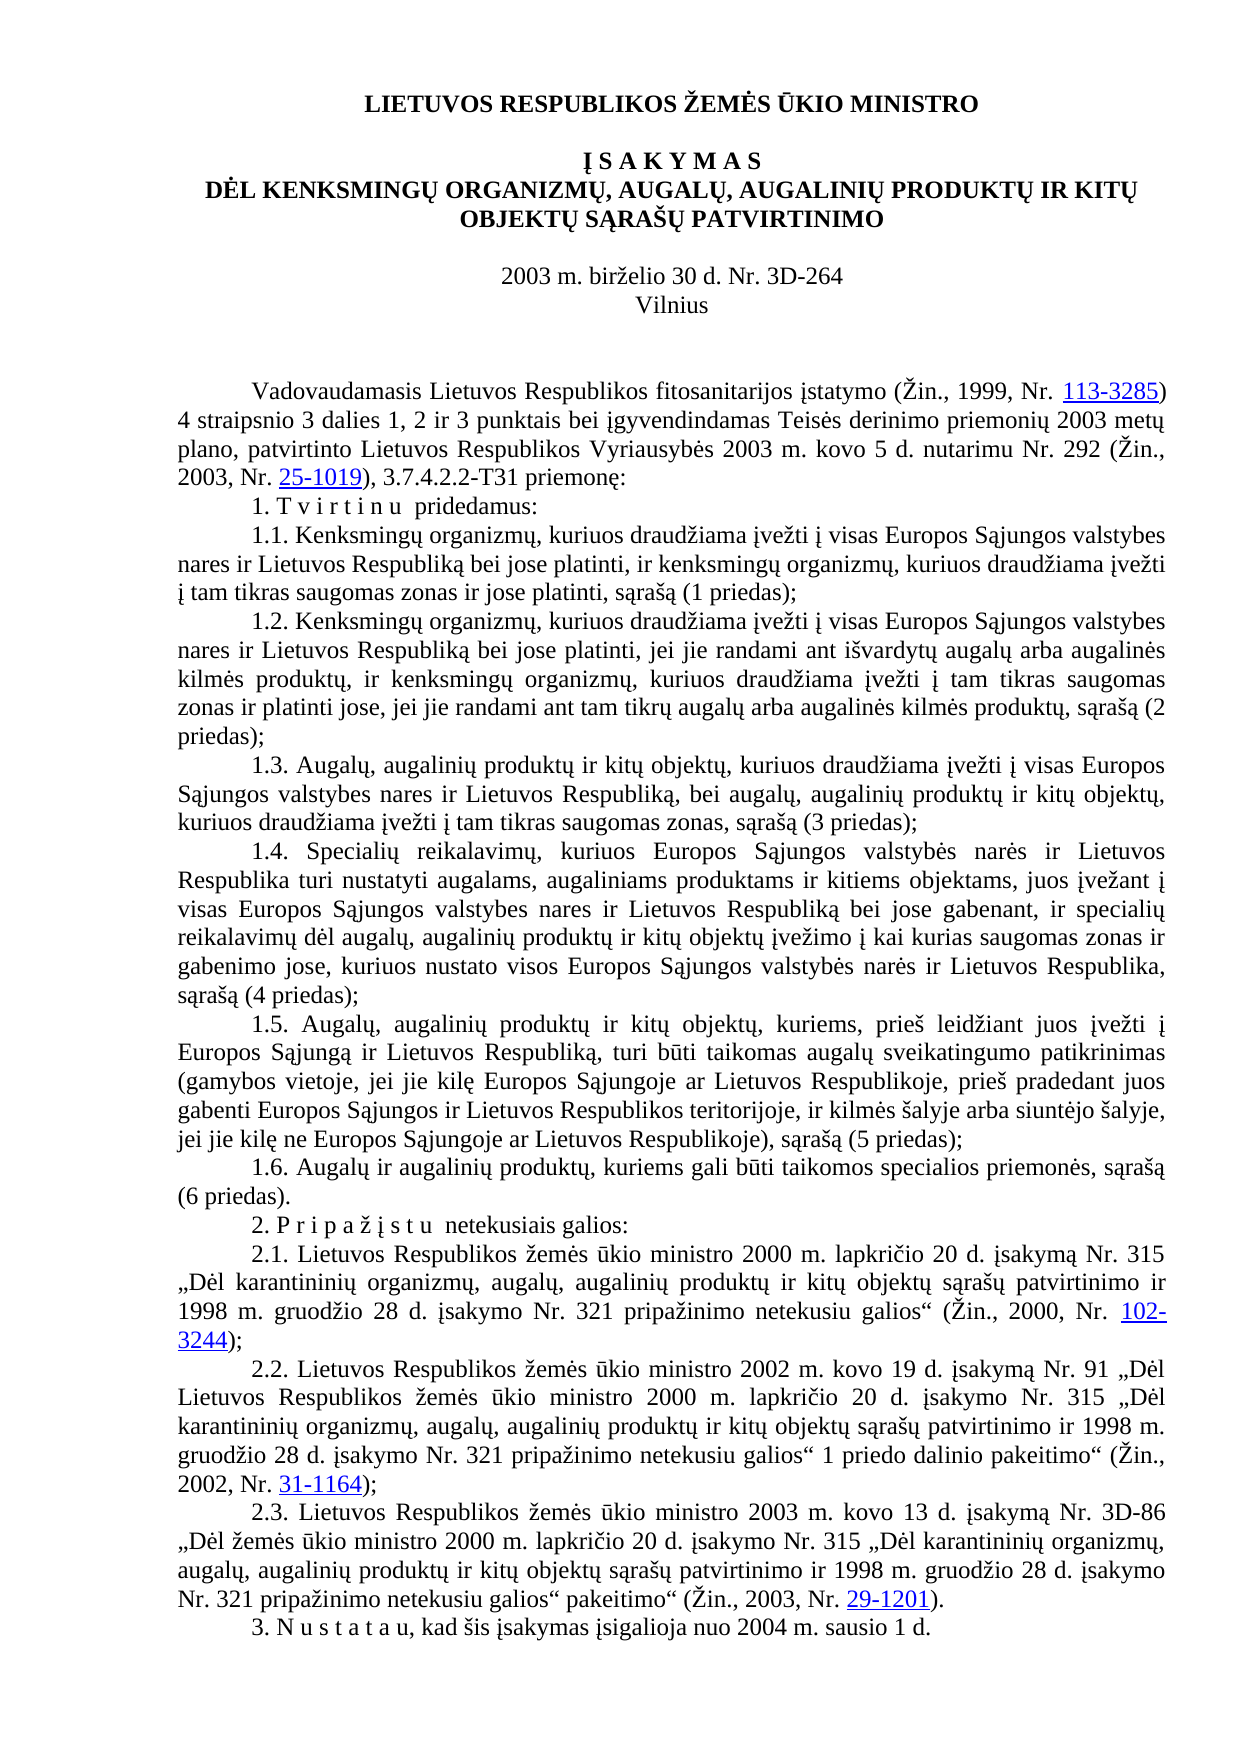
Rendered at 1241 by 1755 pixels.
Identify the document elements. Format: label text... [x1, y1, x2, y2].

text 2. Pripažįstu netekusiais galios: [177, 1210, 1166, 1239]
text 1.3. Augalų, augalinių produktų ir kitų objektų, kuriuos draudžiama įvežti į visas Europos Sąjungos valstybes nares ir Lietuvos Respubliką, bei augalų, augalinių produktų ir kitų objektų, kuriuos draudžiama įvežti į tam tikras saugomas zonas, sąrašą (3 priedas); [177, 750, 1166, 836]
text 1.6. Augalų ir augalinių produktų, kuriems gali būti taikomos specialios priemonės, sąrašą (6 priedas). [177, 1152, 1166, 1210]
text LIETUVOS RESPUBLIKOS ŽEMĖS ŪKIO MINISTRO [177, 89, 1166, 117]
text 2.1. Lietuvos Respublikos žemės ūkio ministro 2000 m. lapkričio 20 d. įsakymą Nr. 315 „Dėl karantininių organizmų, augalų, augalinių produktų ir kitų objektų sąrašų patvirtinimo ir 1998 m. gruodžio 28 d. įsakymo Nr. 321 pripažinimo netekusiu galios“ (Žin., 2000, Nr. 102-3244); [177, 1239, 1166, 1354]
text Vadovaudamasis Lietuvos Respublikos fitosanitarijos įstatymo (Žin., 1999, Nr. 113-3285) 4 straipsnio 3 dalies 1, 2 ir 3 punktais bei įgyvendindamas Teisės derinimo priemonių 2003 metų plano, patvirtinto Lietuvos Respublikos Vyriausybės 2003 m. kovo 5 d. nutarimu Nr. 292 (Žin., 2003, Nr. 25-1019), 3.7.4.2.2-T31 priemonę: [177, 376, 1166, 491]
text Vilnius [177, 290, 1166, 319]
text 2.3. Lietuvos Respublikos žemės ūkio ministro 2003 m. kovo 13 d. įsakymą Nr. 3D-86 „Dėl žemės ūkio ministro 2000 m. lapkričio 20 d. įsakymo Nr. 315 „Dėl karantininių organizmų, augalų, augalinių produktų ir kitų objektų sąrašų patvirtinimo ir 1998 m. gruodžio 28 d. įsakymo Nr. 321 pripažinimo netekusiu galios“ pakeitimo“ (Žin., 2003, Nr. 29-1201). [177, 1497, 1166, 1612]
text 1.1. Kenksmingų organizmų, kuriuos draudžiama įvežti į visas Europos Sąjungos valstybes nares ir Lietuvos Respubliką bei jose platinti, ir kenksmingų organizmų, kuriuos draudžiama įvežti į tam tikras saugomas zonas ir jose platinti, sąrašą (1 priedas); [177, 520, 1166, 606]
text 1.4. Specialių reikalavimų, kuriuos Europos Sąjungos valstybės narės ir Lietuvos Respublika turi nustatyti augalams, augaliniams produktams ir kitiems objektams, juos įvežant į visas Europos Sąjungos valstybes nares ir Lietuvos Respubliką bei jose gabenant, ir specialių reikalavimų dėl augalų, augalinių produktų ir kitų objektų įvežimo į kai kurias saugomas zonas ir gabenimo jose, kuriuos nustato visos Europos Sąjungos valstybės narės ir Lietuvos Respublika, sąrašą (4 priedas); [177, 836, 1166, 1009]
text 1.2. Kenksmingų organizmų, kuriuos draudžiama įvežti į visas Europos Sąjungos valstybes nares ir Lietuvos Respubliką bei jose platinti, jei jie randami ant išvardytų augalų arba augalinės kilmės produktų, ir kenksmingų organizmų, kuriuos draudžiama įvežti į tam tikras saugomas zonas ir platinti jose, jei jie randami ant tam tikrų augalų arba augalinės kilmės produktų, sąrašą (2 priedas); [177, 606, 1166, 750]
text 1. Tvirtinu pridedamus: [177, 491, 1166, 520]
text 1.5. Augalų, augalinių produktų ir kitų objektų, kuriems, prieš leidžiant juos įvežti į Europos Sąjungą ir Lietuvos Respubliką, turi būti taikomas augalų sveikatingumo patikrinimas (gamybos vietoje, jei jie kilę Europos Sąjungoje ar Lietuvos Respublikoje, prieš pradedant juos gabenti Europos Sąjungos ir Lietuvos Respublikos teritorijoje, ir kilmės šalyje arba siuntėjo šalyje, jei jie kilę ne Europos Sąjungoje ar Lietuvos Respublikoje), sąrašą (5 priedas); [177, 1009, 1166, 1152]
text 2003 m. birželio 30 d. Nr. 3D-264 [177, 261, 1166, 290]
text 2.2. Lietuvos Respublikos žemės ūkio ministro 2002 m. kovo 19 d. įsakymą Nr. 91 „Dėl Lietuvos Respublikos žemės ūkio ministro 2000 m. lapkričio 20 d. įsakymo Nr. 315 „Dėl karantininių organizmų, augalų, augalinių produktų ir kitų objektų sąrašų patvirtinimo ir 1998 m. gruodžio 28 d. įsakymo Nr. 321 pripažinimo netekusiu galios“ 1 priedo dalinio pakeitimo“ (Žin., 2002, Nr. 31-1164); [177, 1354, 1166, 1497]
text 3. Nustatau, kad šis įsakymas įsigalioja nuo 2004 m. sausio 1 d. [177, 1612, 1166, 1641]
text DĖL KENKSMINGŲ ORGANIZMŲ, AUGALŲ, AUGALINIŲ PRODUKTŲ IR KITŲ OBJEKTŲ SĄRAŠŲ PATVIRTINIMO [177, 175, 1166, 232]
text Į S A K Y M A S [177, 146, 1166, 175]
